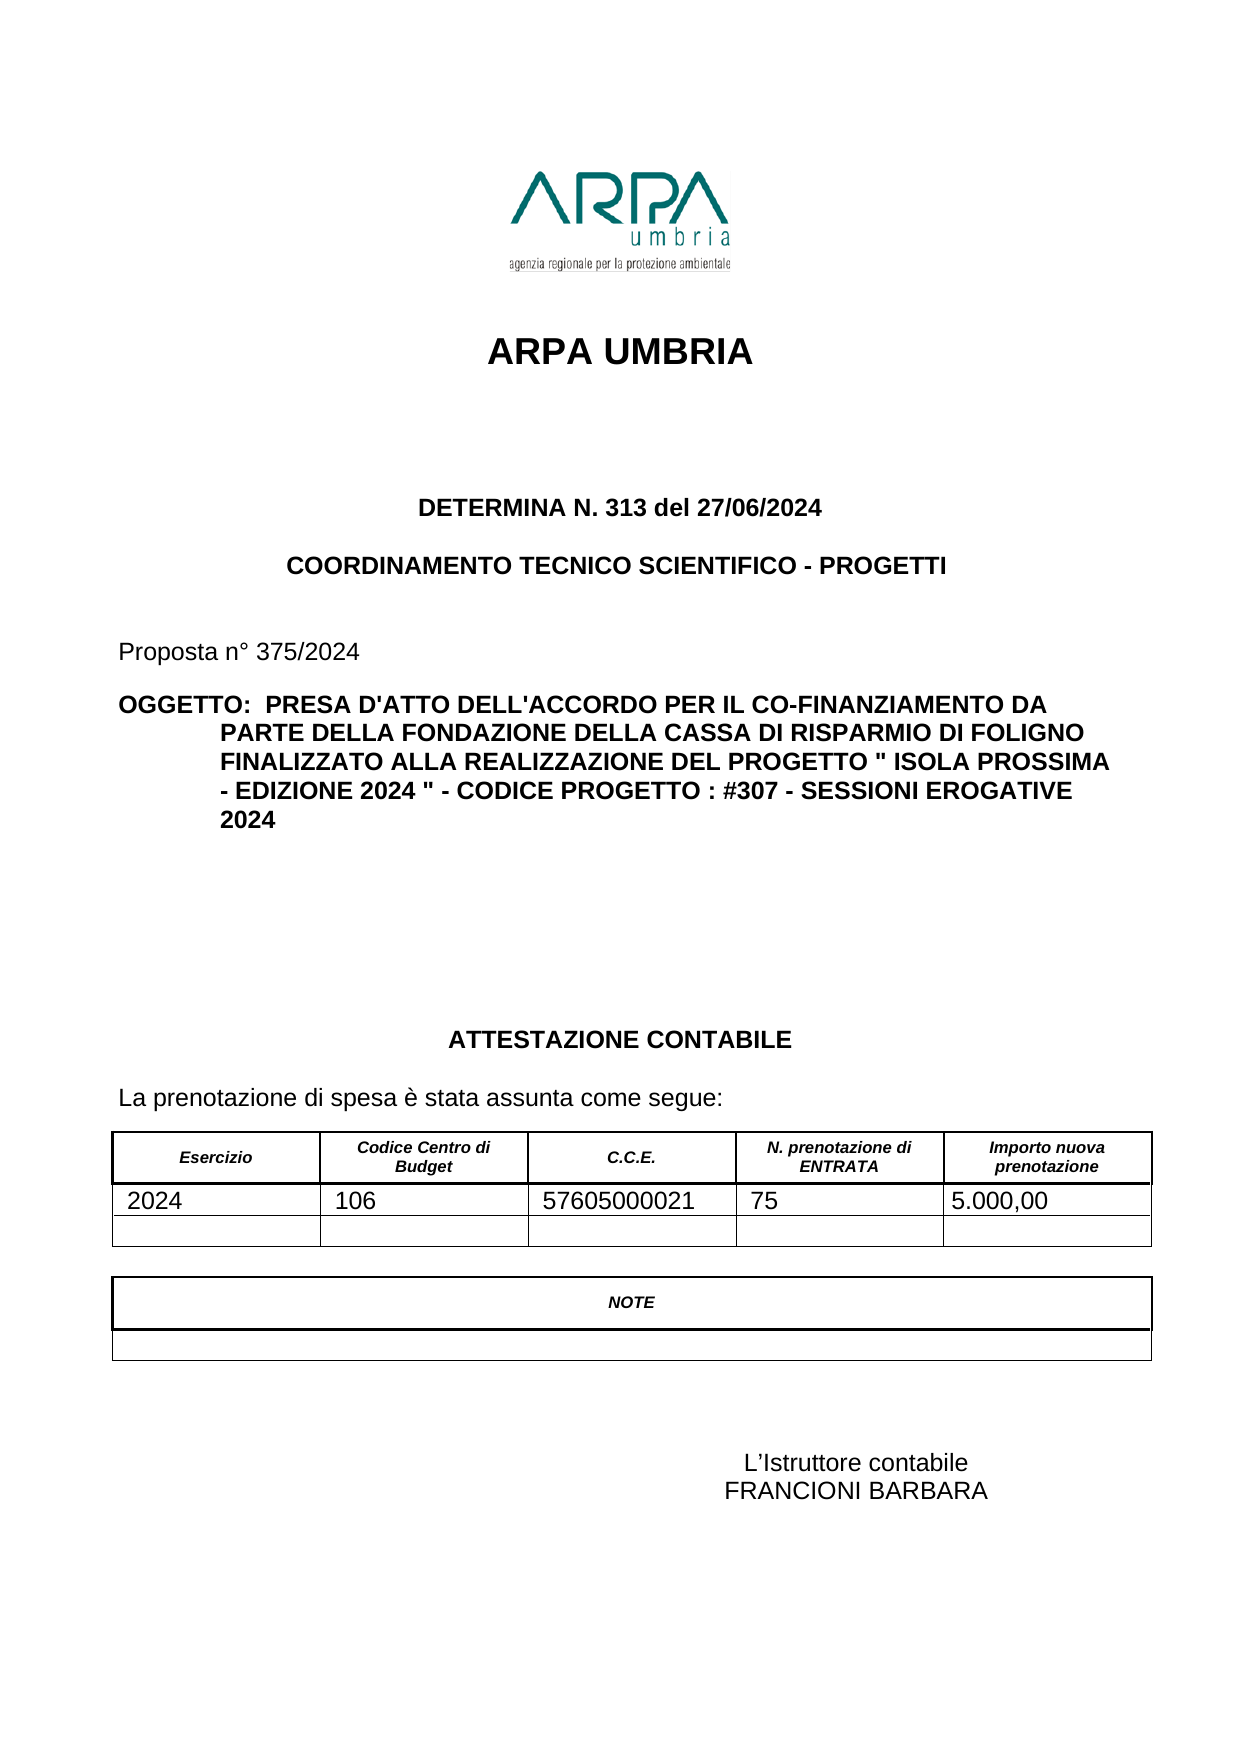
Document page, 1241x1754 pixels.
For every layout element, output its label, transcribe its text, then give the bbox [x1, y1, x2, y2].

table_cell 5.000,00 [944, 1182, 1151, 1215]
table_cell [113, 1215, 320, 1246]
table_cell 75 [737, 1185, 943, 1215]
text COORDINAMENTO TECNICO SCIENTIFICO - PROGETTI [118, 551, 1122, 579]
table_header Codice Centro di Budget [321, 1133, 527, 1182]
table_header Importo nuova prenotazione [945, 1133, 1151, 1182]
picture [509, 171, 731, 272]
table_cell [737, 1216, 943, 1246]
table_header N. prenotazione di ENTRATA [737, 1133, 943, 1182]
table_cell [944, 1215, 1151, 1246]
table_header NOTE [114, 1278, 1151, 1327]
table_cell 106 [321, 1185, 528, 1215]
table_header C.C.E. [529, 1133, 735, 1182]
text ATTESTAZIONE CONTABILE [118, 1025, 1122, 1054]
text L’Istruttore contabile [590, 1448, 1122, 1476]
table_cell 2024 [113, 1185, 320, 1215]
text La prenotazione di spesa è stata assunta come segue: [118, 1083, 1122, 1111]
table_cell [113, 1328, 1151, 1360]
text FRANCIONI BARBARA [590, 1476, 1122, 1505]
text Proposta n° 375/2024 [118, 637, 1122, 666]
table_cell 57605000021 [529, 1185, 736, 1215]
table_cell [529, 1216, 736, 1246]
text OGGETTO: PRESA D'ATTO DELL'ACCORDO PER IL CO-FINANZIAMENTO DA PARTE DELLA FONDAZIONE DELLA CASSA DI RISPARMIO DI FOLIGNO FINALIZZATO ALLA REALIZZAZIONE DEL PROGETTO " ISOLA PROSSIMA - EDIZIONE 2024 " - CODICE PROGETTO : #307 - SESSIONI EROGATIVE 2024 [118, 690, 1122, 833]
table_header Esercizio [114, 1133, 319, 1182]
table_cell [321, 1216, 528, 1246]
text DETERMINA N. 313 del 27/06/2024 [118, 493, 1122, 522]
